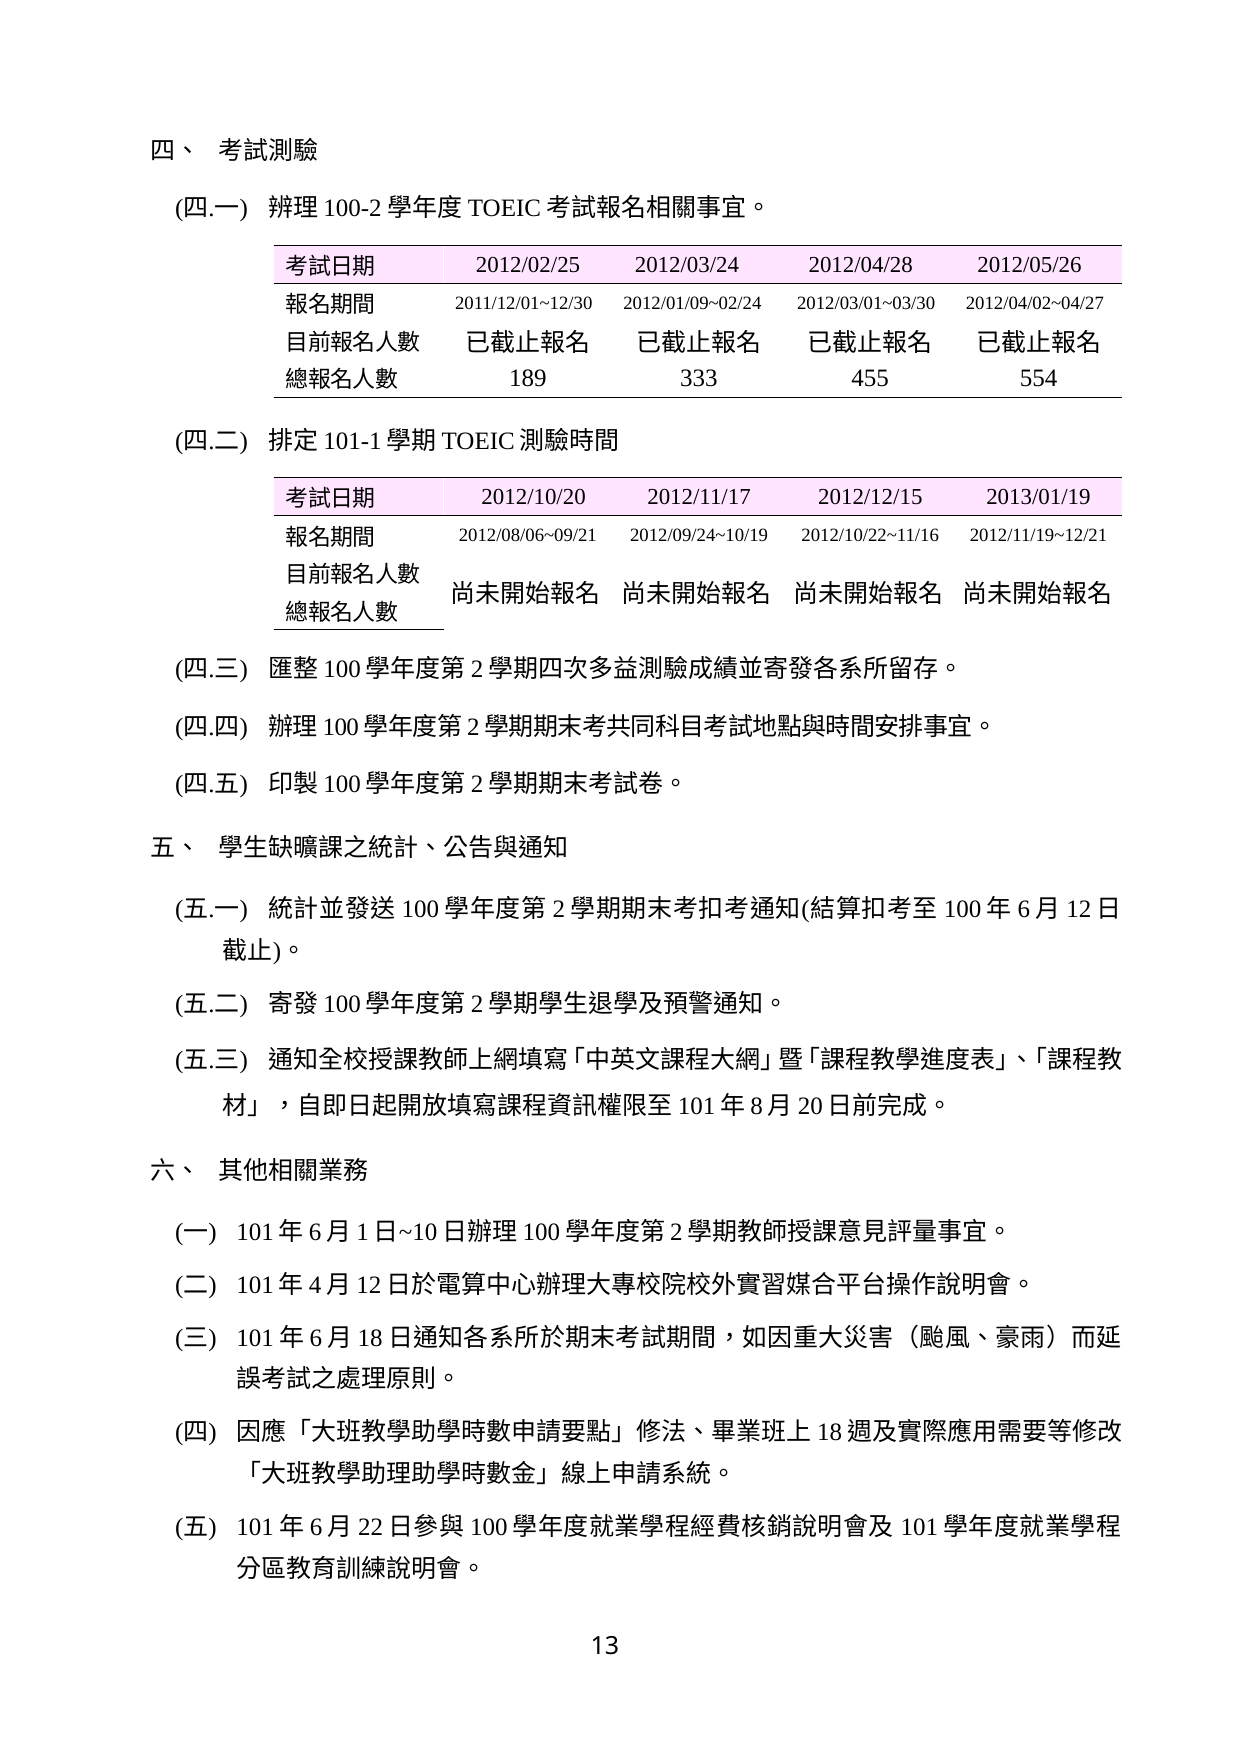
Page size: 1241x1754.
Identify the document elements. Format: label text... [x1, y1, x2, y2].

table_cell 已截止報名 [954, 322, 1122, 359]
list 排定101-1學期TOEIC測驗時間 [175, 416, 1122, 458]
table_header 2012/11/17 [612, 478, 786, 515]
table_cell 報名期間 [274, 284, 443, 322]
table_cell 455 [786, 359, 954, 397]
list 寄發100學年度第2學期學生退學及預警通知。 [175, 979, 1122, 1021]
table_header 2012/04/28 [786, 246, 954, 283]
list 因應「大班教學助學時數申請要點」修法、畢業班上18週及實際應用需要等修改「大班教學助理助學時數金」線上申請系統。 [175, 1407, 1122, 1491]
table_cell 2012/11/19~12/21 [954, 516, 1122, 554]
table_cell 已截止報名 [786, 322, 954, 359]
table_cell 2012/01/09~02/24 [612, 284, 786, 322]
list 其他相關業務 [150, 1142, 1122, 1188]
table_cell 2012/03/01~03/30 [786, 284, 954, 322]
table_cell 總報名人數 [274, 359, 443, 397]
table_cell 2011/12/01~12/30 [444, 284, 612, 322]
table_cell 尚未開始報名 [444, 554, 612, 629]
table_cell 目前報名人數 [274, 322, 443, 359]
table_header 考試日期 [274, 246, 443, 283]
table_cell 尚未開始報名 [954, 554, 1122, 629]
list 101年6月22日參與100學年度就業學程經費核銷說明會及101學年度就業學程分區教育訓練說明會。 [175, 1502, 1122, 1585]
list 通知全校授課教師上網填寫「中英文課程大網」暨「課程教學進度表」、「課程教材」，自即日起開放填寫課程資訊權限至101年8月20日前完成。 [175, 1032, 1122, 1124]
table_cell 尚未開始報名 [786, 554, 954, 629]
table_cell 報名期間 [274, 516, 443, 554]
table_cell 2012/04/02~04/27 [954, 284, 1122, 322]
list 101年4月12日於電算中心辦理大專校院校外實習媒合平台操作說明會。 [175, 1260, 1122, 1302]
table_cell 2012/09/24~10/19 [612, 516, 786, 554]
table_cell 總報名人數 [274, 591, 443, 629]
table_header 2012/02/25 [444, 246, 612, 283]
table_header 2012/05/26 [954, 246, 1122, 283]
list 匯整100學年度第2學期四次多益測驗成績並寄發各系所留存。 [175, 641, 1122, 687]
table_cell 2012/08/06~09/21 [444, 516, 612, 554]
list 101年6月18日通知各系所於期末考試期間，如因重大災害（颱風、豪雨）而延誤考試之處理原則。 [175, 1313, 1122, 1396]
list 印製100學年度第2學期期末考試卷。 [175, 755, 1122, 801]
table_cell 已截止報名 [444, 322, 612, 359]
list 學生缺曠課之統計、公告與通知 [150, 820, 1122, 866]
list 101年6月1日~10日辦理100學年度第2學期教師授課意見評量事宜。 [175, 1207, 1122, 1249]
table_cell 2012/10/22~11/16 [786, 516, 954, 554]
table_cell 554 [954, 359, 1122, 397]
table_cell 333 [612, 359, 786, 397]
list 統計並發送100學年度第2學期期末考扣考通知(結算扣考至100年6月12日截止)。 [175, 884, 1122, 968]
table_header 2012/10/20 [444, 478, 612, 515]
list 辦理100學年度第2學期期末考共同科目考試地點與時間安排事宜。 [175, 698, 1122, 744]
table_header 2013/01/19 [954, 478, 1122, 515]
table_cell 尚未開始報名 [612, 554, 786, 629]
table_cell 189 [444, 359, 612, 397]
table_cell 已截止報名 [612, 322, 786, 359]
table_header 考試日期 [274, 478, 443, 515]
list 考試測驗 [150, 123, 1122, 169]
table_header 2012/03/24 [612, 246, 786, 283]
table_header 2012/12/15 [786, 478, 954, 515]
table_cell 目前報名人數 [274, 554, 443, 591]
list 辨理100-2 學年度TOEIC考試報名相關事宜。 [175, 180, 1122, 226]
